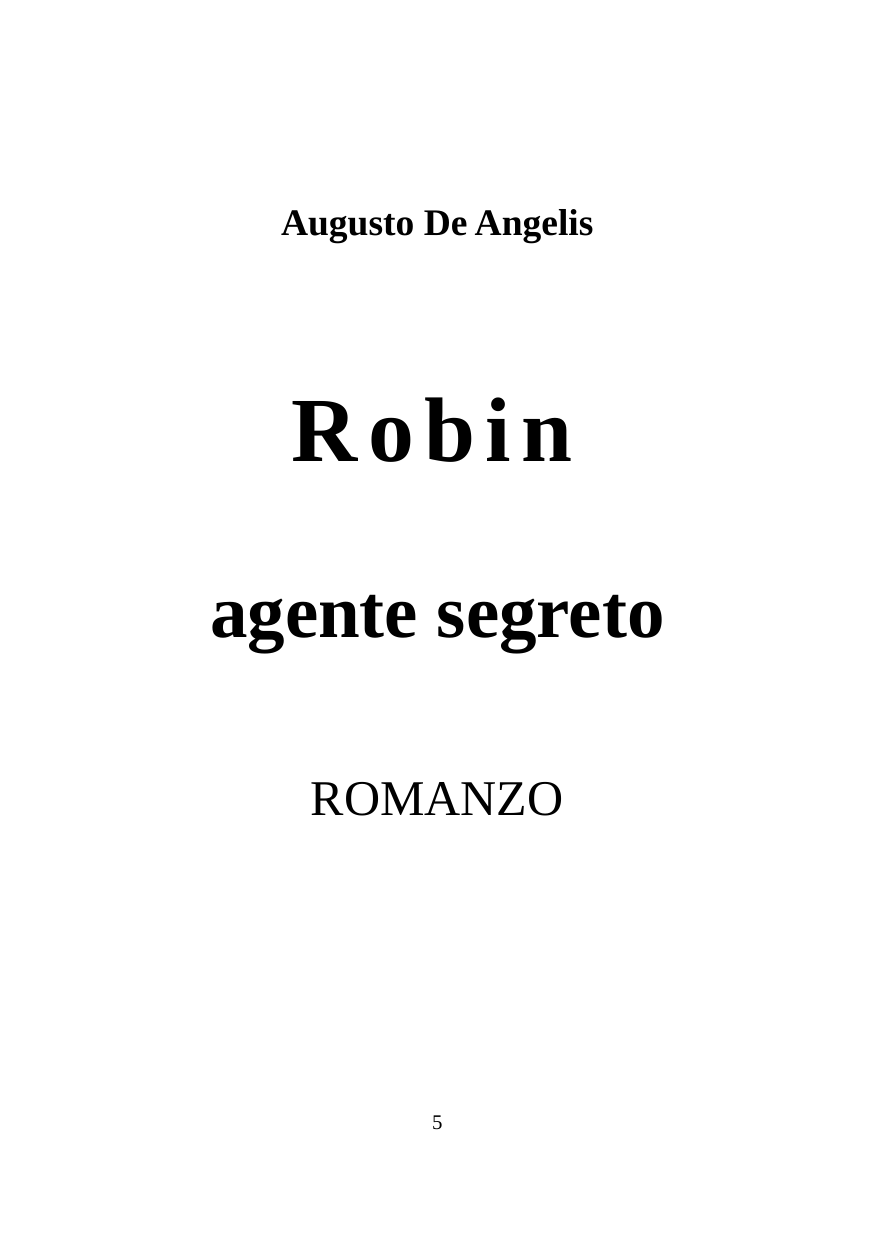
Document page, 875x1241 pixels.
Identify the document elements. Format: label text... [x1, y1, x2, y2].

text ROMANZO [106, 769, 768, 827]
text Augusto De Angelis [106, 201, 768, 244]
text Robin agente segreto [106, 376, 768, 653]
